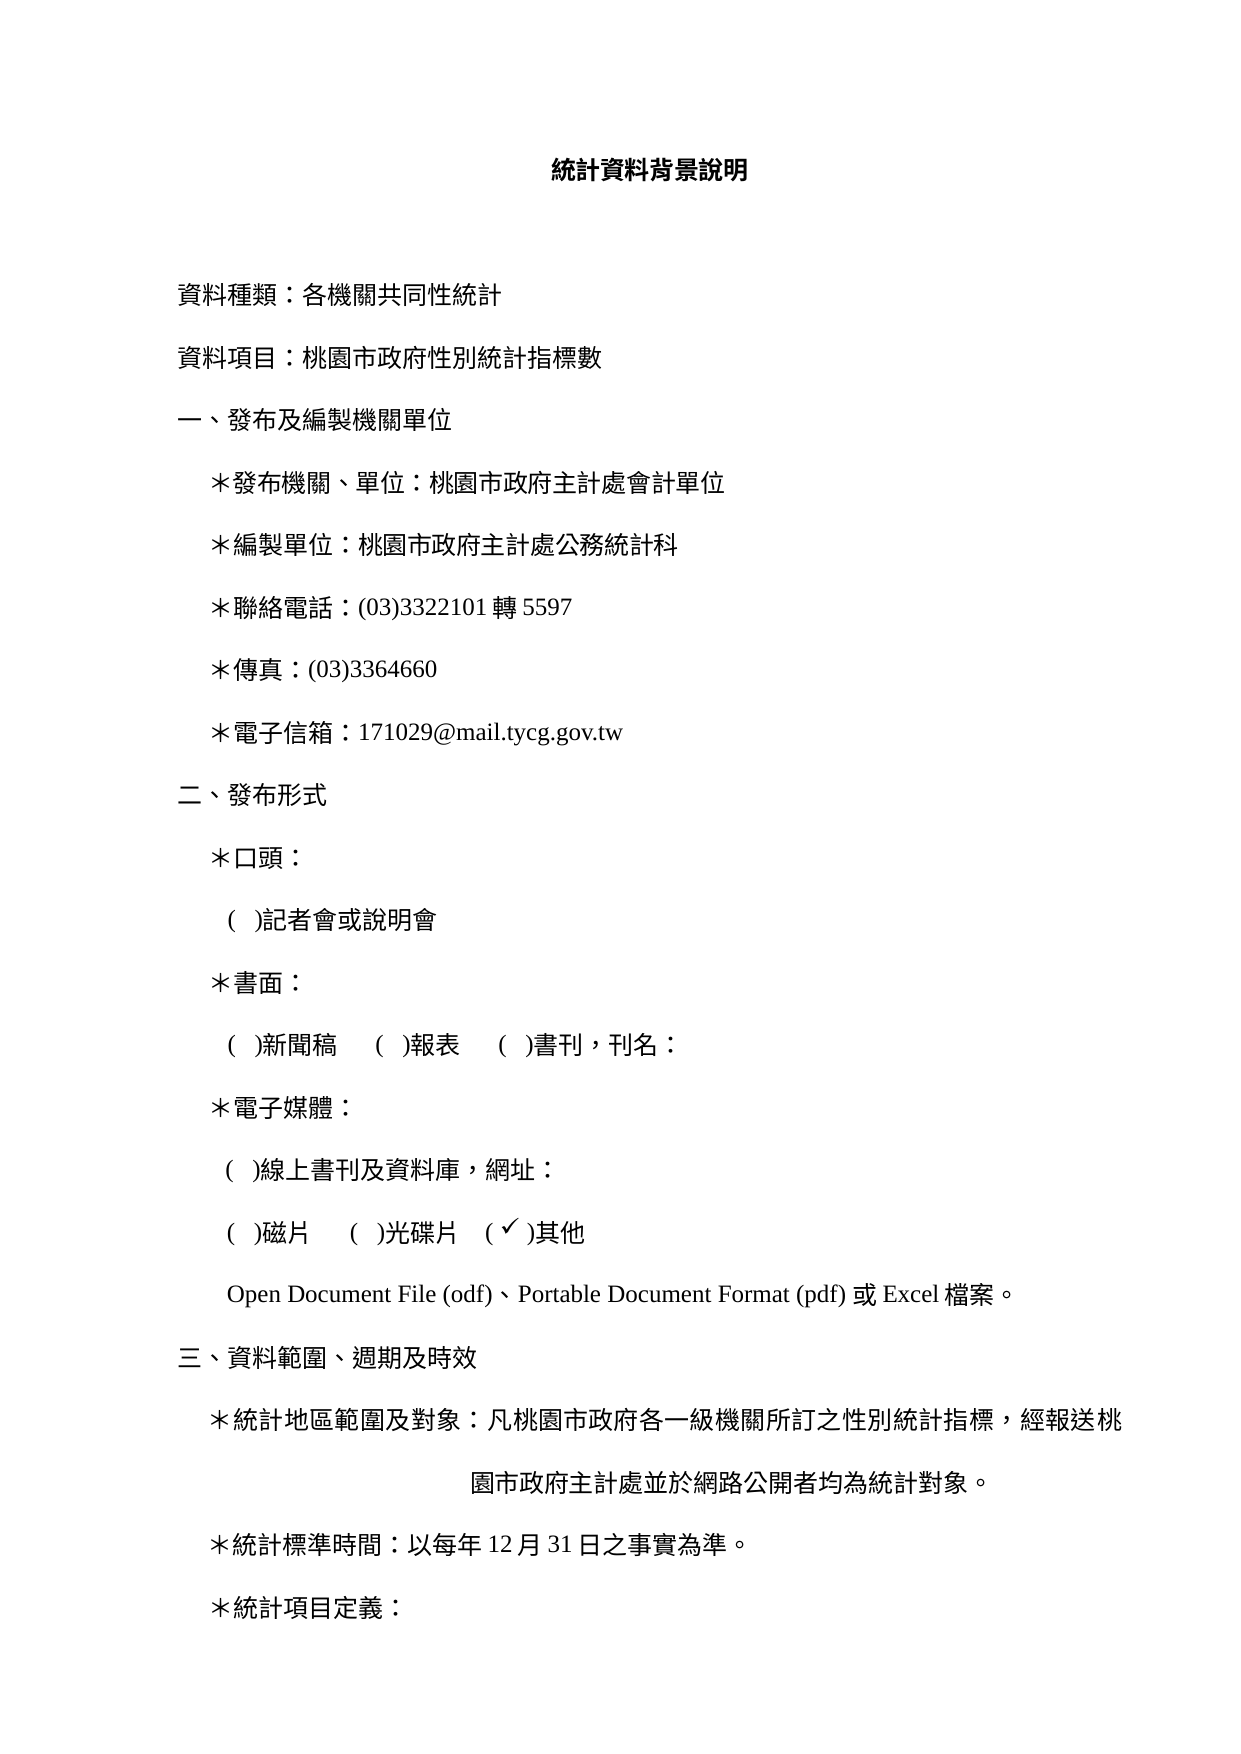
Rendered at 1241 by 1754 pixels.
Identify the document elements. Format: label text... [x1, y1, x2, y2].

text ( )磁片 ( )光碟片 (  )其他 [177, 1189, 1156, 1252]
text 資料項目：桃園市政府性別統計指標數 [177, 314, 1122, 377]
text ＊統計地區範圍及對象：凡桃園市政府各一級機關所訂之性別統計指標，經報送桃園市政府主計處並於網路公開者均為統計對象。 [208, 1377, 1122, 1502]
text 統計資料背景說明 [177, 127, 1122, 189]
text 三、資料範圍、週期及時效 [177, 1314, 1122, 1377]
text ( )記者會或說明會 [177, 877, 1122, 939]
text ＊統計項目定義： [208, 1564, 1122, 1627]
text ＊電子信箱：171029@mail.tycg.gov.tw [208, 689, 1122, 752]
text ＊發布機關、單位：桃園市政府主計處會計單位 [208, 439, 1122, 502]
text ( )新聞稿 ( )報表 ( )書刊，刊名： [177, 1002, 1139, 1064]
text Open Document File (odf)、Portable Document Format (pdf) 或Excel檔案。 [177, 1252, 1156, 1314]
text ＊書面： [208, 939, 1122, 1002]
text ＊傳真：(03)3364660 [208, 627, 1122, 689]
text 一、發布及編製機關單位 [177, 377, 1122, 439]
text 資料種類：各機關共同性統計 [177, 252, 1122, 314]
text ( )線上書刊及資料庫，網址： [225, 1127, 1156, 1189]
text ＊口頭： [208, 814, 1122, 877]
text 二、發布形式 [177, 752, 1122, 814]
text ＊統計標準時間：以每年12月31日之事實為準。 [207, 1502, 1122, 1564]
text ＊電子媒體： [208, 1064, 1122, 1127]
text ＊聯絡電話：(03)3322101轉5597 [208, 564, 1122, 627]
text ＊編製單位：桃園市政府主計處公務統計科 [208, 502, 1122, 564]
